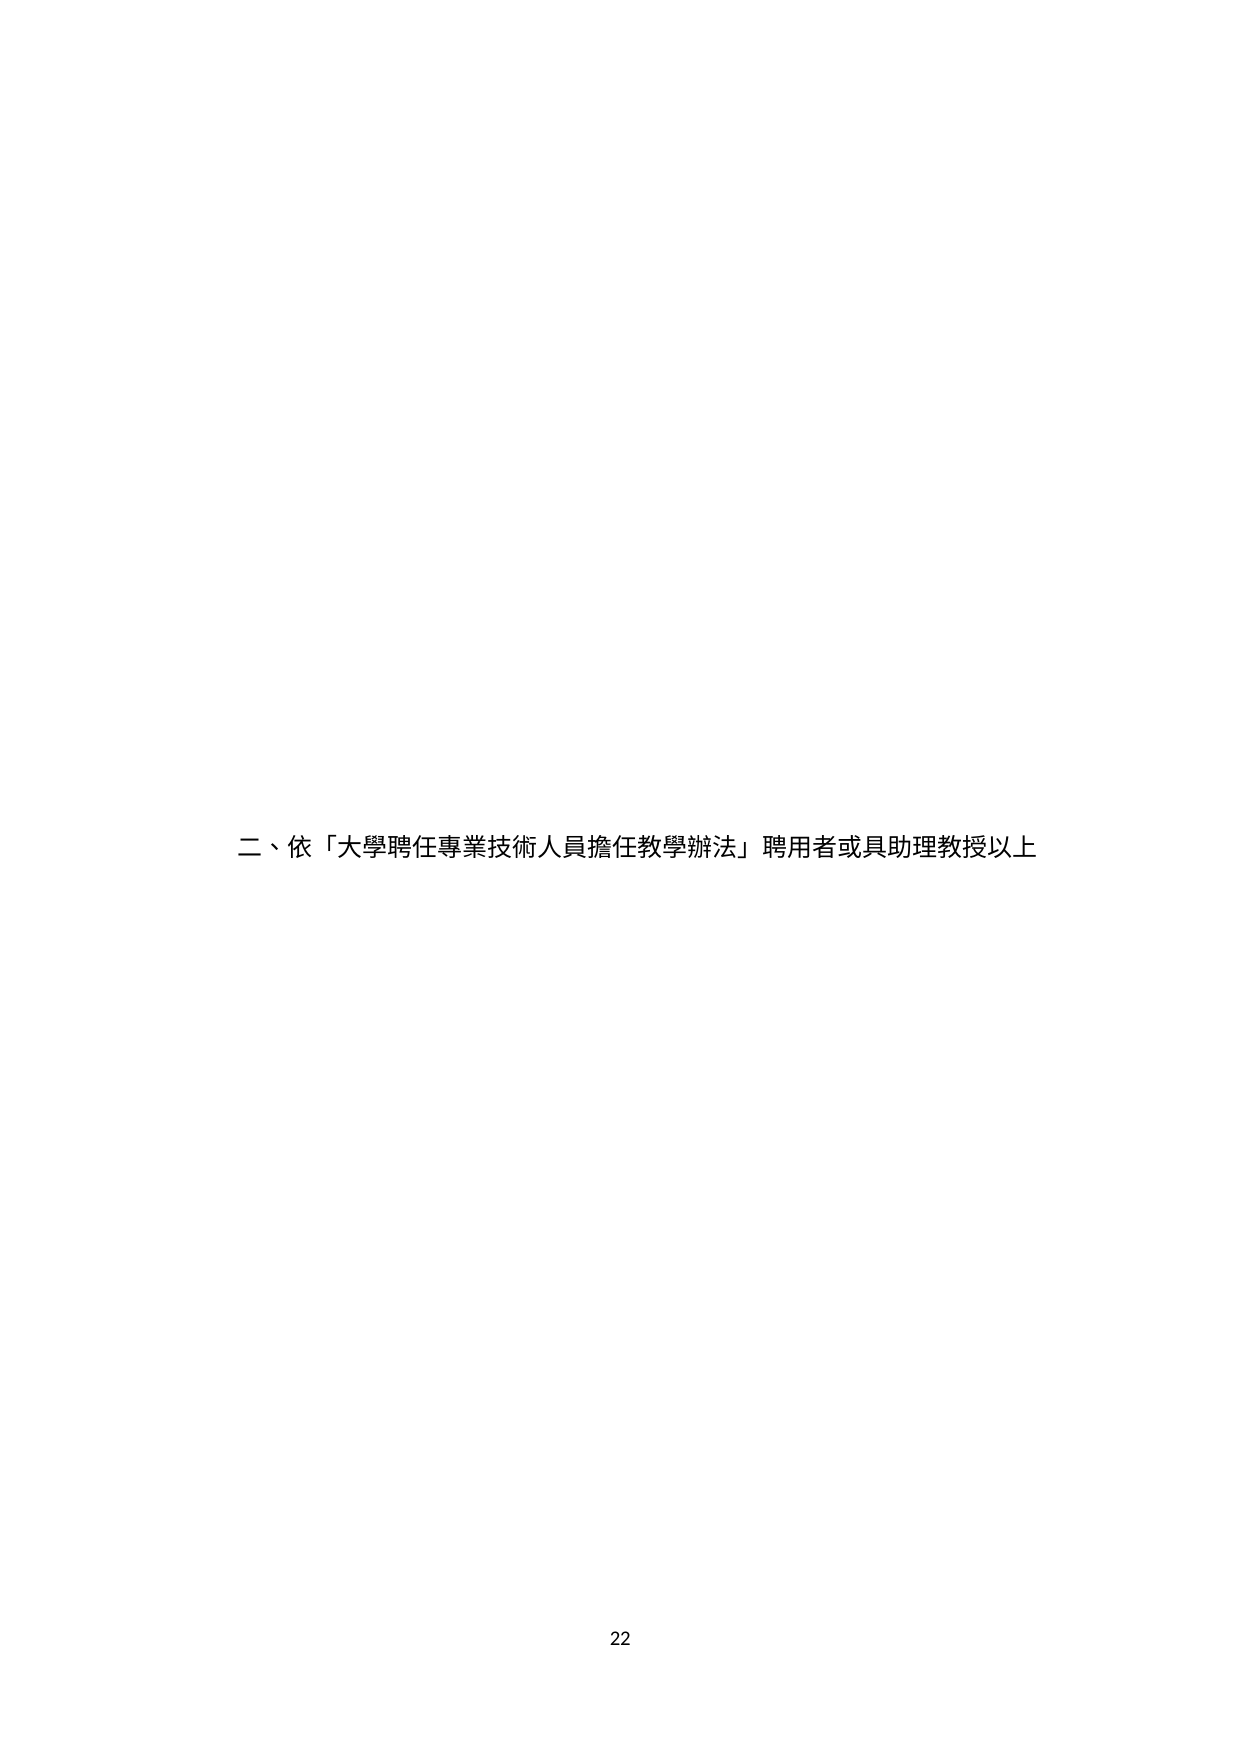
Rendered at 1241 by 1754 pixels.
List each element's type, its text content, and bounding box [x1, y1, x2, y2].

text 二、依「大學聘任專業技術人員擔任教學辦法」聘用者或具助理教授以上 [237, 803, 1053, 866]
